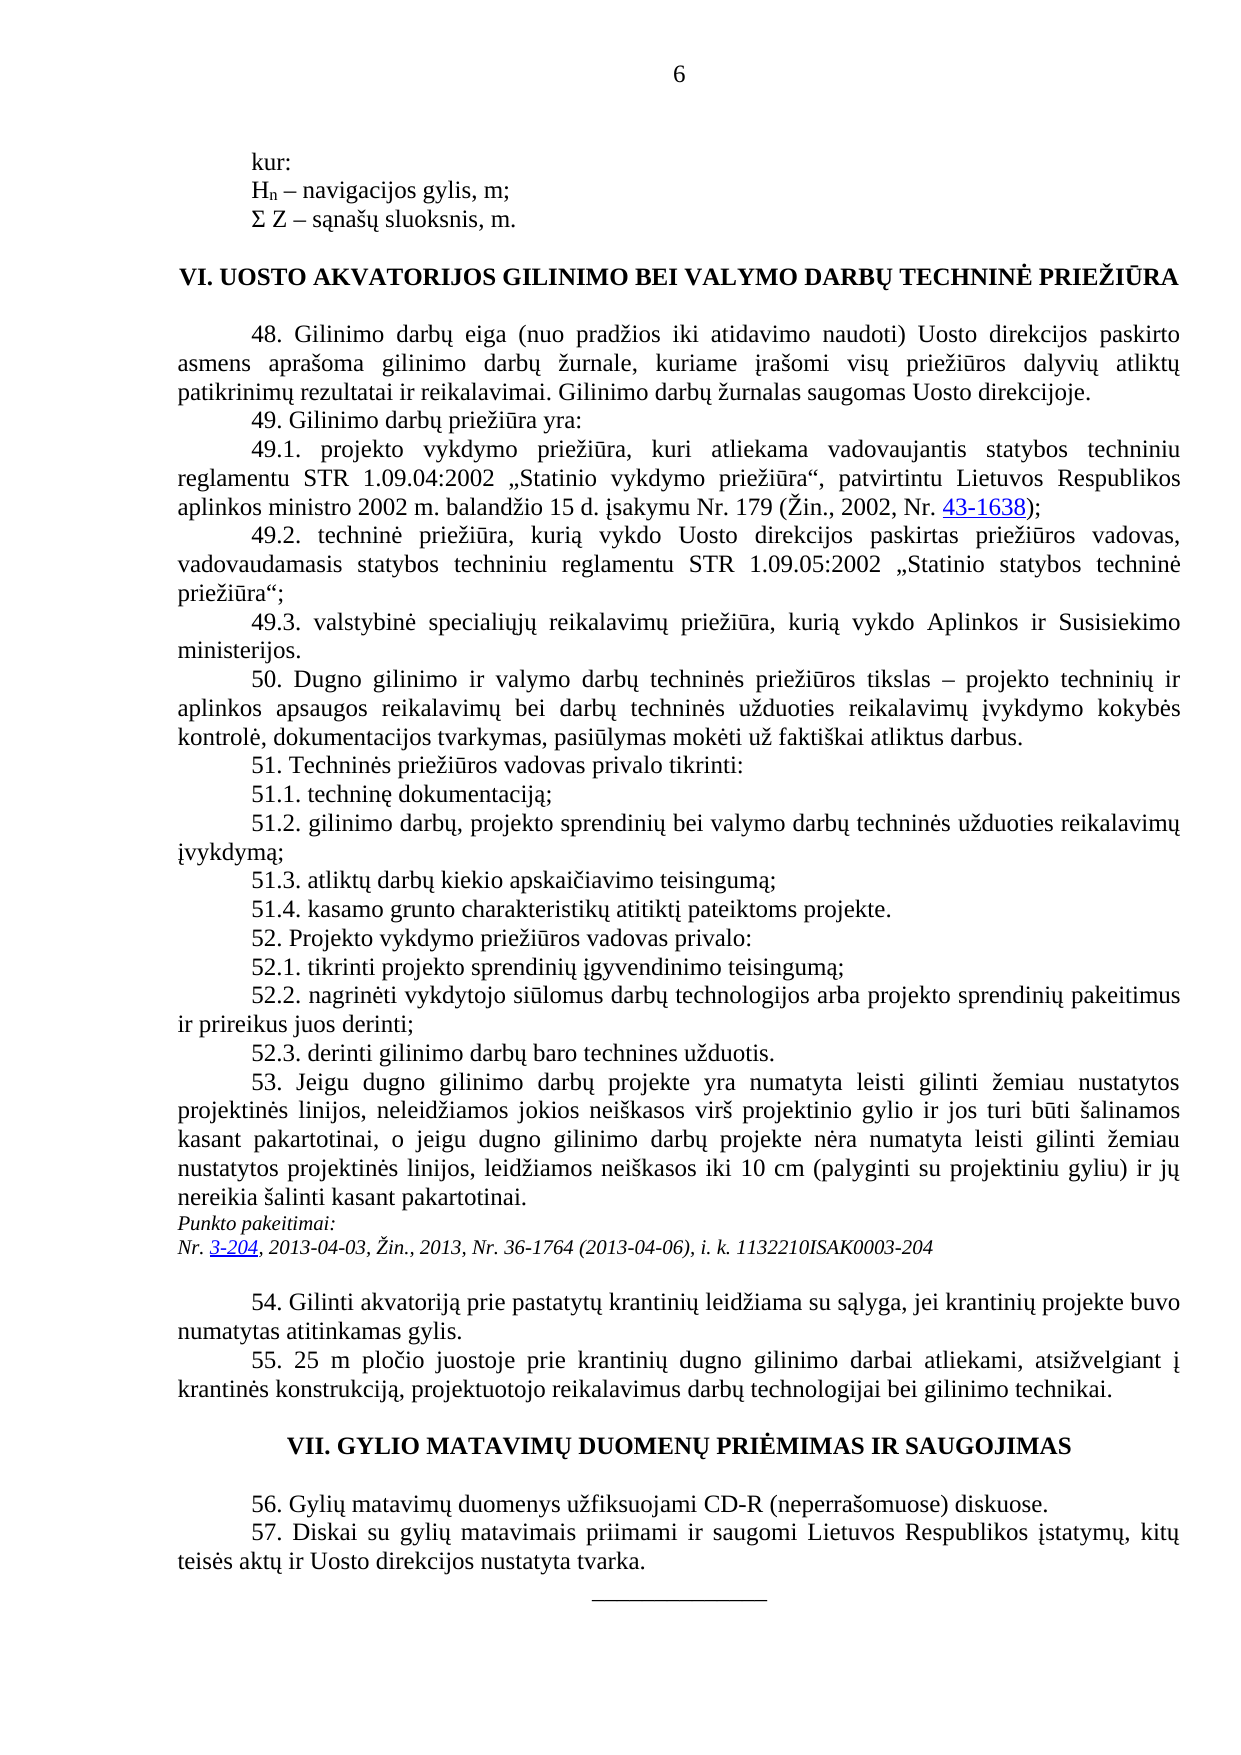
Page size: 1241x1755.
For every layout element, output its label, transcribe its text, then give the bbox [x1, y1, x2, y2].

text 53. Jeigu dugno gilinimo darbų projekte yra numatyta leisti gilinti žemiau nustatytos projektinės linijos, neleidžiamos jokios neiškasos virš projektinio gylio ir jos turi būti šalinamos kasant pakartotinai, o jeigu dugno gilinimo darbų projekte nėra numatyta leisti gilinti žemiau nustatytos projektinės linijos, leidžiamos neiškasos iki 10 cm (palyginti su projektiniu gyliu) ir jų nereikia šalinti kasant pakartotinai. [177, 1067, 1181, 1211]
text ______________ [177, 1575, 1181, 1604]
text 57. Diskai su gylių matavimais priimami ir saugomi Lietuvos Respublikos įstatymų, kitų teisės aktų ir Uosto direkcijos nustatyta tvarka. [177, 1517, 1181, 1575]
text 48. Gilinimo darbų eiga (nuo pradžios iki atidavimo naudoti) Uosto direkcijos paskirto asmens aprašoma gilinimo darbų žurnale, kuriame įrašomi visų priežiūros dalyvių atliktų patikrinimų rezultatai ir reikalavimai. Gilinimo darbų žurnalas saugomas Uosto direkcijoje. [177, 319, 1181, 406]
text 49.1. projekto vykdymo priežiūra, kuri atliekama vadovaujantis statybos techniniu reglamentu STR 1.09.04:2002 „Statinio vykdymo priežiūra“, patvirtintu Lietuvos Respublikos aplinkos ministro 2002 m. balandžio 15 d. įsakymu Nr. 179 (Žin., 2002, Nr. 43-1638); [177, 434, 1181, 521]
text VI. UOSTO AKVATORIJOS GILINIMO BEI VALYMO DARBŲ TECHNINĖ PRIEŽIŪRA [177, 262, 1181, 291]
text Hn – navigacijos gylis, m; [177, 176, 1181, 204]
text 49.2. techninė priežiūra, kurią vykdo Uosto direkcijos paskirtas priežiūros vadovas, vadovaudamasis statybos techniniu reglamentu STR 1.09.05:2002 „Statinio statybos techninė priežiūra“; [177, 521, 1181, 607]
text 55. 25 m pločio juostoje prie krantinių dugno gilinimo darbai atliekami, atsižvelgiant į krantinės konstrukciją, projektuotojo reikalavimus darbų technologijai bei gilinimo technikai. [177, 1345, 1181, 1402]
text 51. Techninės priežiūros vadovas privalo tikrinti: [177, 751, 1181, 779]
text 49. Gilinimo darbų priežiūra yra: [177, 406, 1181, 434]
text 56. Gylių matavimų duomenys užfiksuojami CD-R (neperrašomuose) diskuose. [177, 1489, 1181, 1517]
text kur: [177, 147, 1181, 176]
text 51.2. gilinimo darbų, projekto sprendinių bei valymo darbų techninės užduoties reikalavimų įvykdymą; [177, 808, 1181, 866]
text 49.3. valstybinė specialiųjų reikalavimų priežiūra, kurią vykdo Aplinkos ir Susisiekimo ministerijos. [177, 607, 1181, 664]
text 52.3. derinti gilinimo darbų baro technines užduotis. [177, 1038, 1181, 1067]
text 52.2. nagrinėti vykdytojo siūlomus darbų technologijos arba projekto sprendinių pakeitimus ir prireikus juos derinti; [177, 981, 1181, 1038]
text 50. Dugno gilinimo ir valymo darbų techninės priežiūros tikslas – projekto techninių ir aplinkos apsaugos reikalavimų bei darbų techninės užduoties reikalavimų įvykdymo kokybės kontrolė, dokumentacijos tvarkymas, pasiūlymas mokėti už faktiškai atliktus darbus. [177, 664, 1181, 751]
text Punkto pakeitimai: [177, 1211, 1181, 1235]
text Σ Z – sąnašų sluoksnis, m. [177, 204, 1181, 233]
text 51.1. techninę dokumentaciją; [177, 779, 1181, 808]
text VII. GYLIO MATAVIMŲ DUOMENŲ PRIĖMIMAS IR SAUGOJIMAS [177, 1431, 1181, 1460]
text 51.3. atliktų darbų kiekio apskaičiavimo teisingumą; [177, 866, 1181, 894]
text 52.1. tikrinti projekto sprendinių įgyvendinimo teisingumą; [177, 952, 1181, 981]
text 51.4. kasamo grunto charakteristikų atitiktį pateiktoms projekte. [177, 894, 1181, 923]
text Nr. 3-204, 2013-04-03, Žin., 2013, Nr. 36-1764 (2013-04-06), i. k. 1132210ISAK0003-204 [177, 1235, 1181, 1259]
text 52. Projekto vykdymo priežiūros vadovas privalo: [177, 923, 1181, 952]
text 54. Gilinti akvatoriją prie pastatytų krantinių leidžiama su sąlyga, jei krantinių projekte buvo numatytas atitinkamas gylis. [177, 1287, 1181, 1345]
